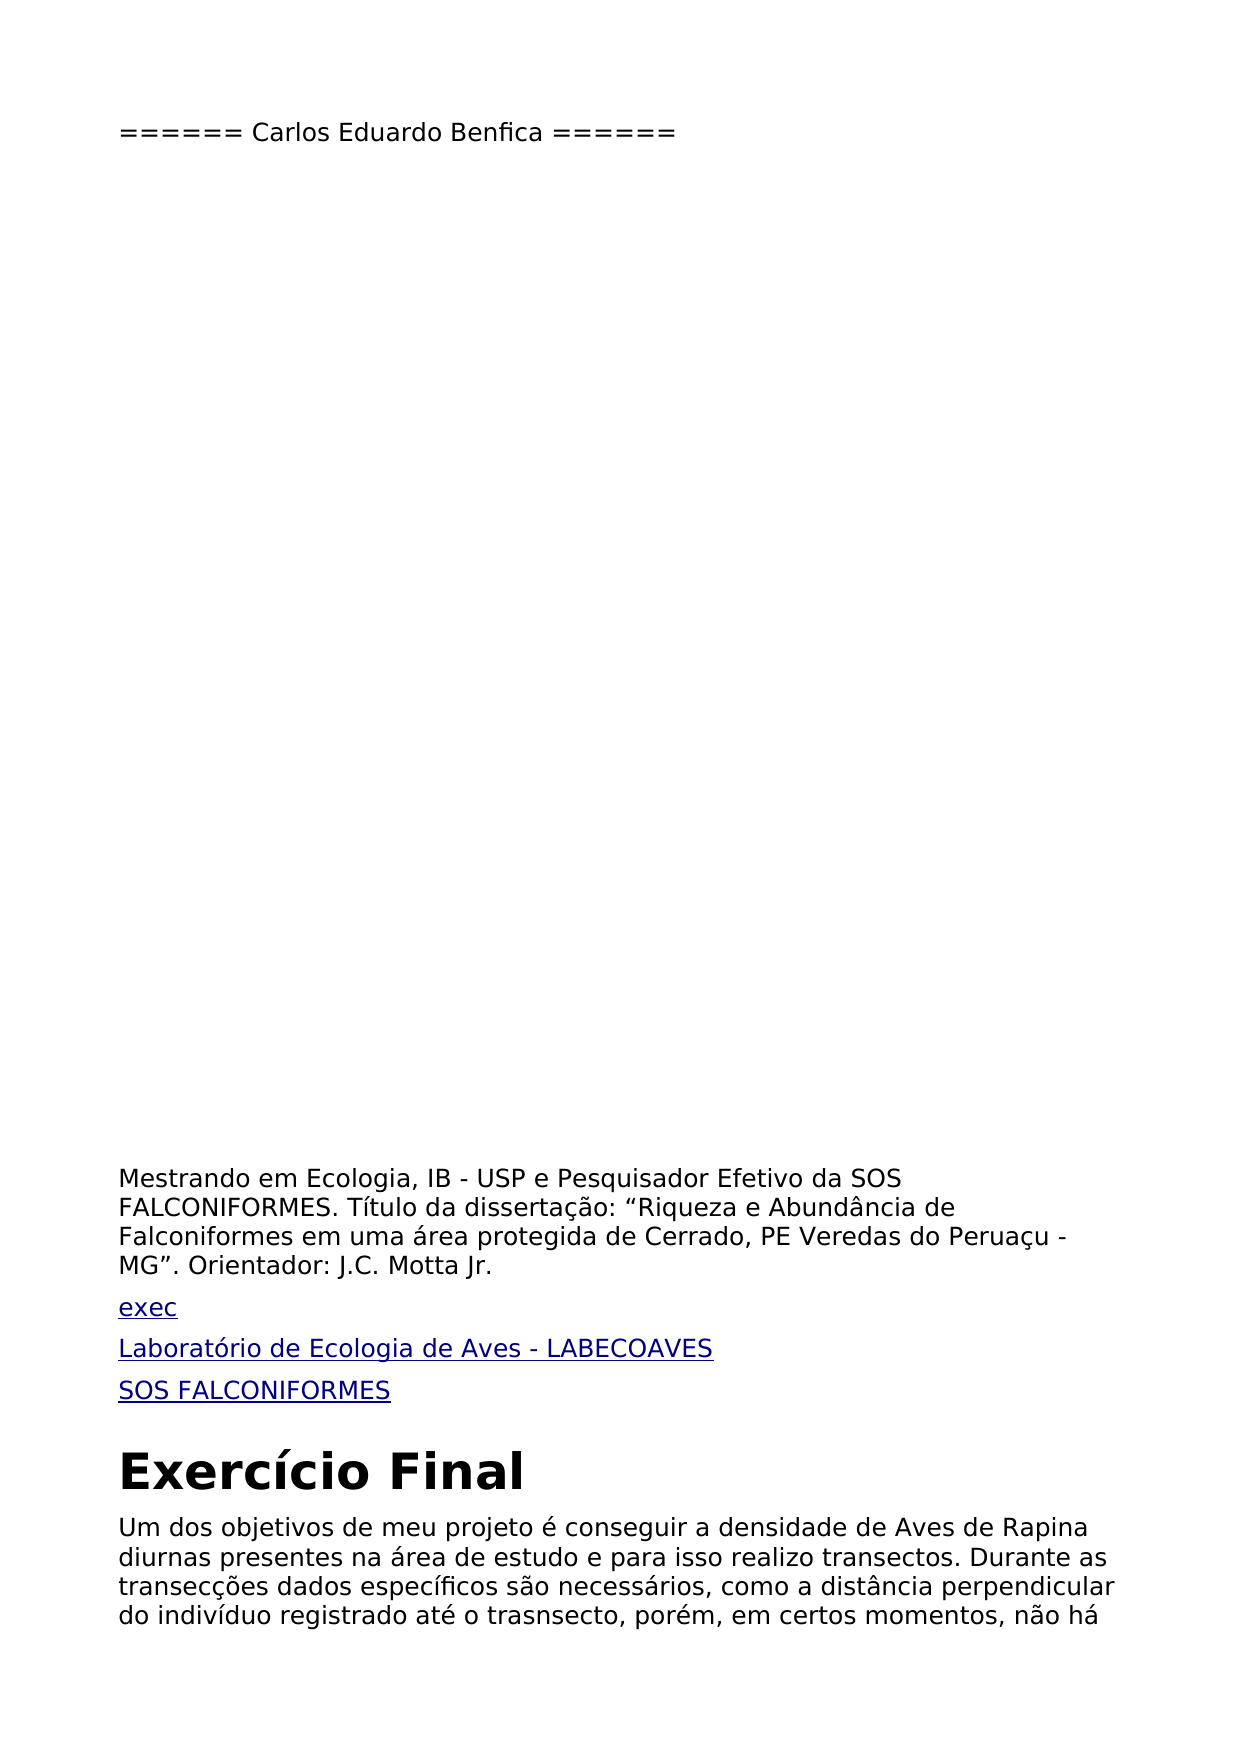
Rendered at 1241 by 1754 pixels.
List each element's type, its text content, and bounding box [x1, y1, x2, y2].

text Mestrando em Ecologia, IB - USP e Pesquisador Efetivo da SOS FALCONIFORMES. Título da dissertação: “Riqueza e Abundância de Falconiformes em uma área protegida de Cerrado, PE Veredas do Peruaçu - MG”. Orientador: J.C. Motta Jr. [118, 1164, 1122, 1280]
text Laboratório de Ecologia de Aves - LABECOAVES [118, 1334, 1122, 1364]
text SOS FALCONIFORMES [118, 1376, 1122, 1405]
text Um dos objetivos de meu projeto é conseguir a densidade de Aves de Rapina diurnas presentes na área de estudo e para isso realizo transectos. Durante as transecções dados específicos são necessários, como a distância perpendicular do indivíduo registrado até o trasnsecto, porém, em certos momentos, não há [118, 1514, 1122, 1630]
text exec [118, 1293, 1122, 1322]
subtitle Exercício Final [118, 1443, 1122, 1501]
text ====== Carlos Eduardo Benfica ====== [118, 118, 1122, 1151]
